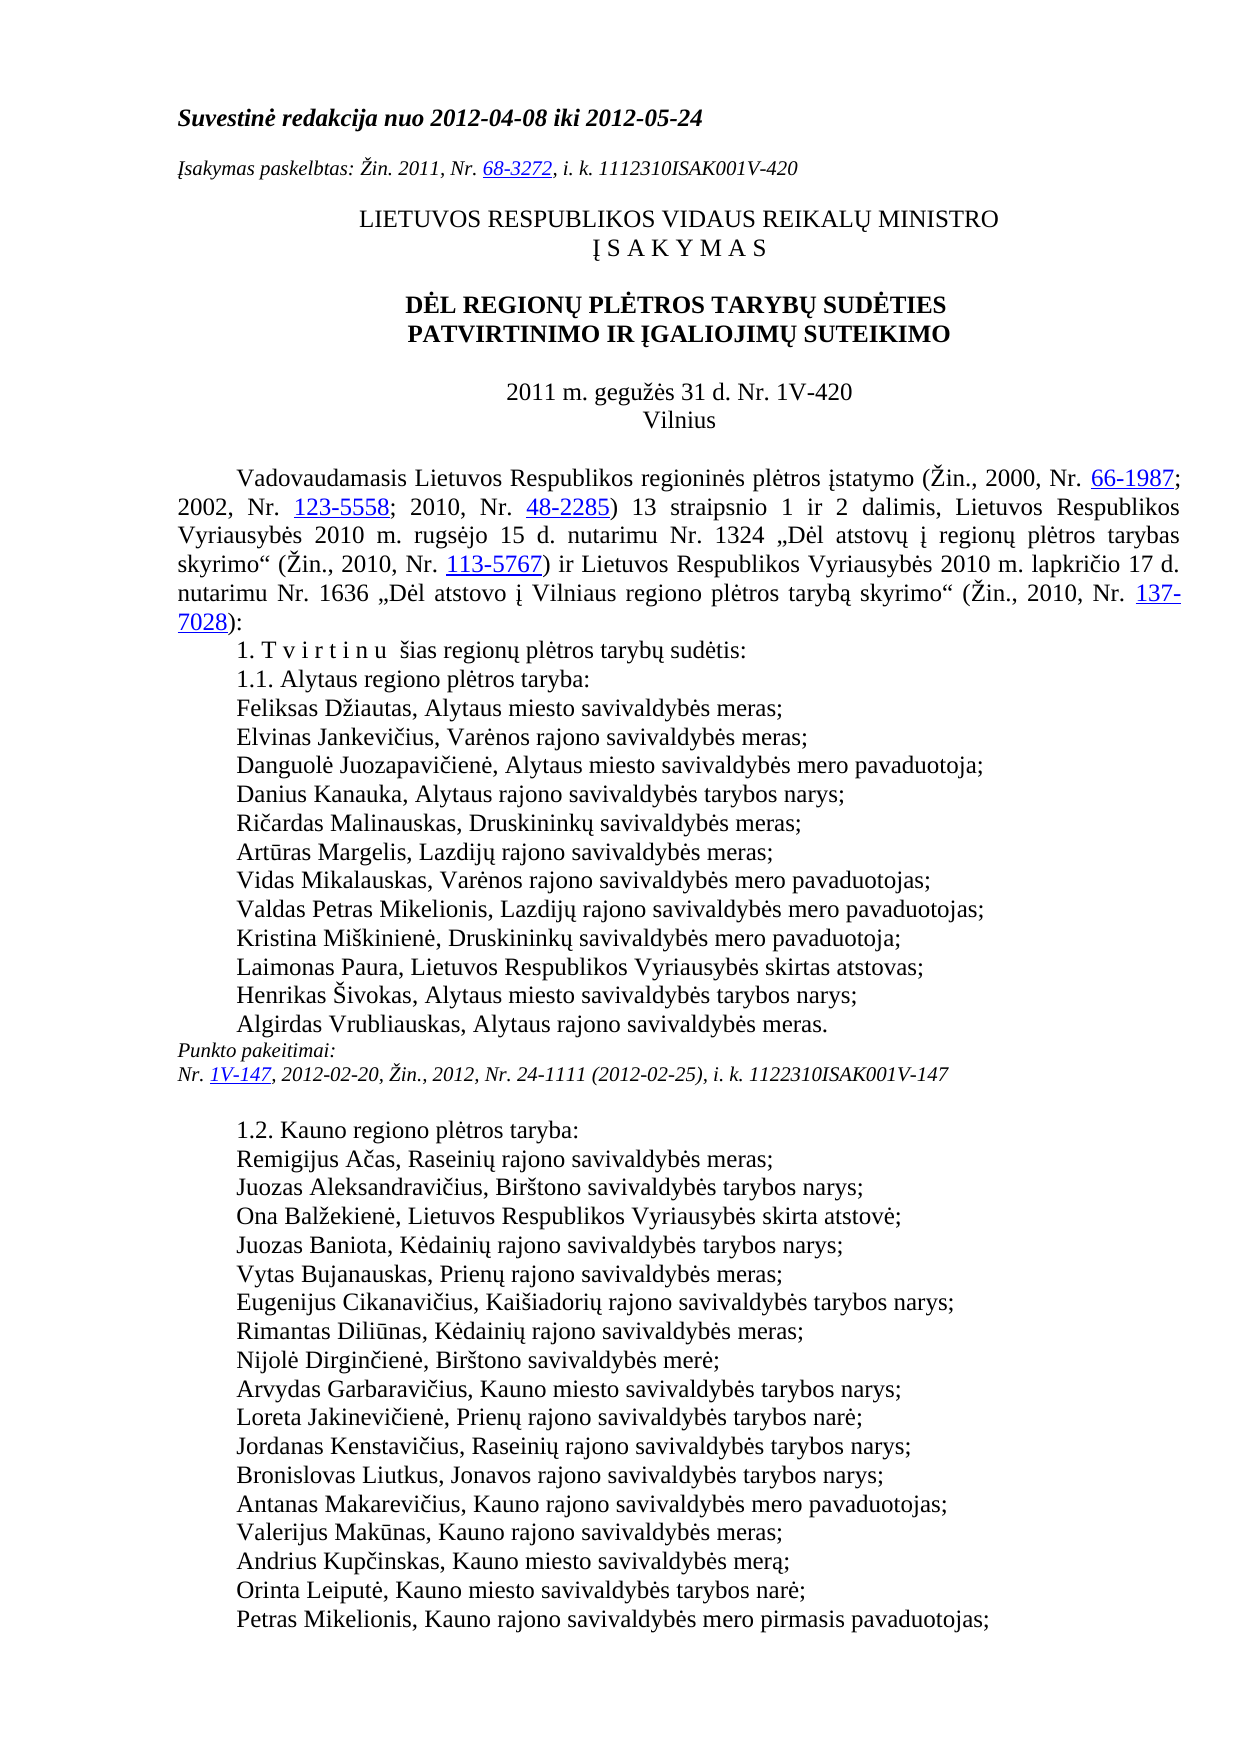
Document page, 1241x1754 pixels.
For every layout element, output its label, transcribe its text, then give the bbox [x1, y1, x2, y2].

text Suvestinė redakcija nuo 2012-04-08 iki 2012-05-24 [177, 103, 1181, 132]
text Eugenijus Cikanavičius, Kaišiadorių rajono savivaldybės tarybos narys; [177, 1287, 1181, 1316]
text Ona Balžekienė, Lietuvos Respublikos Vyriausybės skirta atstovė; [177, 1201, 1181, 1230]
text Elvinas Jankevičius, Varėnos rajono savivaldybės meras; [177, 722, 1181, 751]
text 1.2. Kauno regiono plėtros taryba: [177, 1115, 1181, 1144]
text Andrius Kupčinskas, Kauno miesto savivaldybės merą; [177, 1546, 1181, 1575]
text Remigijus Ačas, Raseinių rajono savivaldybės meras; [177, 1144, 1181, 1172]
text LIETUVOS RESPUBLIKOS VIDAUS REIKALŲ MINISTRO [177, 204, 1181, 233]
text ĮSAKYMAS [177, 233, 1181, 262]
text Loreta Jakinevičienė, Prienų rajono savivaldybės tarybos narė; [177, 1402, 1181, 1431]
text Nr. 1V-147, 2012-02-20, Žin., 2012, Nr. 24-1111 (2012-02-25), i. k. 1122310ISAK001V-147 [177, 1062, 1181, 1086]
text Juozas Aleksandravičius, Birštono savivaldybės tarybos narys; [177, 1172, 1181, 1201]
text 2011 m. gegužės 31 d. Nr. 1V-420 [177, 377, 1181, 406]
text Orinta Leiputė, Kauno miesto savivaldybės tarybos narė; [177, 1575, 1181, 1604]
text Vadovaudamasis Lietuvos Respublikos regioninės plėtros įstatymo (Žin., 2000, Nr. 66-1987; 2002, Nr. 123-5558; 2010, Nr. 48-2285) 13 straipsnio 1 ir 2 dalimis, Lietuvos Respublikos Vyriausybės 2010 m. rugsėjo 15 d. nutarimu Nr. 1324 „Dėl atstovų į regionų plėtros tarybas skyrimo“ (Žin., 2010, Nr. 113-5767) ir Lietuvos Respublikos Vyriausybės 2010 m. lapkričio 17 d. nutarimu Nr. 1636 „Dėl atstovo į Vilniaus regiono plėtros tarybą skyrimo“ (Žin., 2010, Nr. 137-7028): [177, 463, 1181, 636]
text Įsakymas paskelbtas: Žin. 2011, Nr. 68-3272, i. k. 1112310ISAK001V-420 [177, 156, 1181, 180]
text Petras Mikelionis, Kauno rajono savivaldybės mero pirmasis pavaduotojas; [177, 1604, 1181, 1632]
text Punkto pakeitimai: [177, 1038, 1181, 1062]
text Vilnius [177, 406, 1181, 434]
text Vytas Bujanauskas, Prienų rajono savivaldybės meras; [177, 1259, 1181, 1287]
text Laimonas Paura, Lietuvos Respublikos Vyriausybės skirtas atstovas; [177, 952, 1181, 981]
text Valdas Petras Mikelionis, Lazdijų rajono savivaldybės mero pavaduotojas; [177, 894, 1181, 923]
text Juozas Baniota, Kėdainių rajono savivaldybės tarybos narys; [177, 1230, 1181, 1259]
text Kristina Miškinienė, Druskininkų savivaldybės mero pavaduotoja; [177, 923, 1181, 952]
text Algirdas Vrubliauskas, Alytaus rajono savivaldybės meras. [177, 1009, 1181, 1038]
text 1. Tvirtinu šias regionų plėtros tarybų sudėtis: [177, 636, 1181, 664]
text Jordanas Kenstavičius, Raseinių rajono savivaldybės tarybos narys; [177, 1431, 1181, 1460]
text DĖL REGIONŲ PLĖTROS TARYBŲ SUDĖTIES PATVIRTINIMO Ir įgaliojimų suteikimo [177, 291, 1181, 348]
text Vidas Mikalauskas, Varėnos rajono savivaldybės mero pavaduotojas; [177, 866, 1181, 894]
text Danguolė Juozapavičienė, Alytaus miesto savivaldybės mero pavaduotoja; [177, 751, 1181, 779]
text Feliksas Džiautas, Alytaus miesto savivaldybės meras; [177, 693, 1181, 722]
text Arvydas Garbaravičius, Kauno miesto savivaldybės tarybos narys; [177, 1374, 1181, 1402]
text Antanas Makarevičius, Kauno rajono savivaldybės mero pavaduotojas; [177, 1489, 1181, 1517]
text Bronislovas Liutkus, Jonavos rajono savivaldybės tarybos narys; [177, 1460, 1181, 1489]
text Valerijus Makūnas, Kauno rajono savivaldybės meras; [177, 1517, 1181, 1546]
text Nijolė Dirginčienė, Birštono savivaldybės merė; [177, 1345, 1181, 1374]
text Danius Kanauka, Alytaus rajono savivaldybės tarybos narys; [177, 779, 1181, 808]
text Artūras Margelis, Lazdijų rajono savivaldybės meras; [177, 837, 1181, 866]
text 1.1. Alytaus regiono plėtros taryba: [177, 664, 1181, 693]
text Ričardas Malinauskas, Druskininkų savivaldybės meras; [177, 808, 1181, 837]
text Rimantas Diliūnas, Kėdainių rajono savivaldybės meras; [177, 1316, 1181, 1345]
text Henrikas Šivokas, Alytaus miesto savivaldybės tarybos narys; [177, 981, 1181, 1009]
